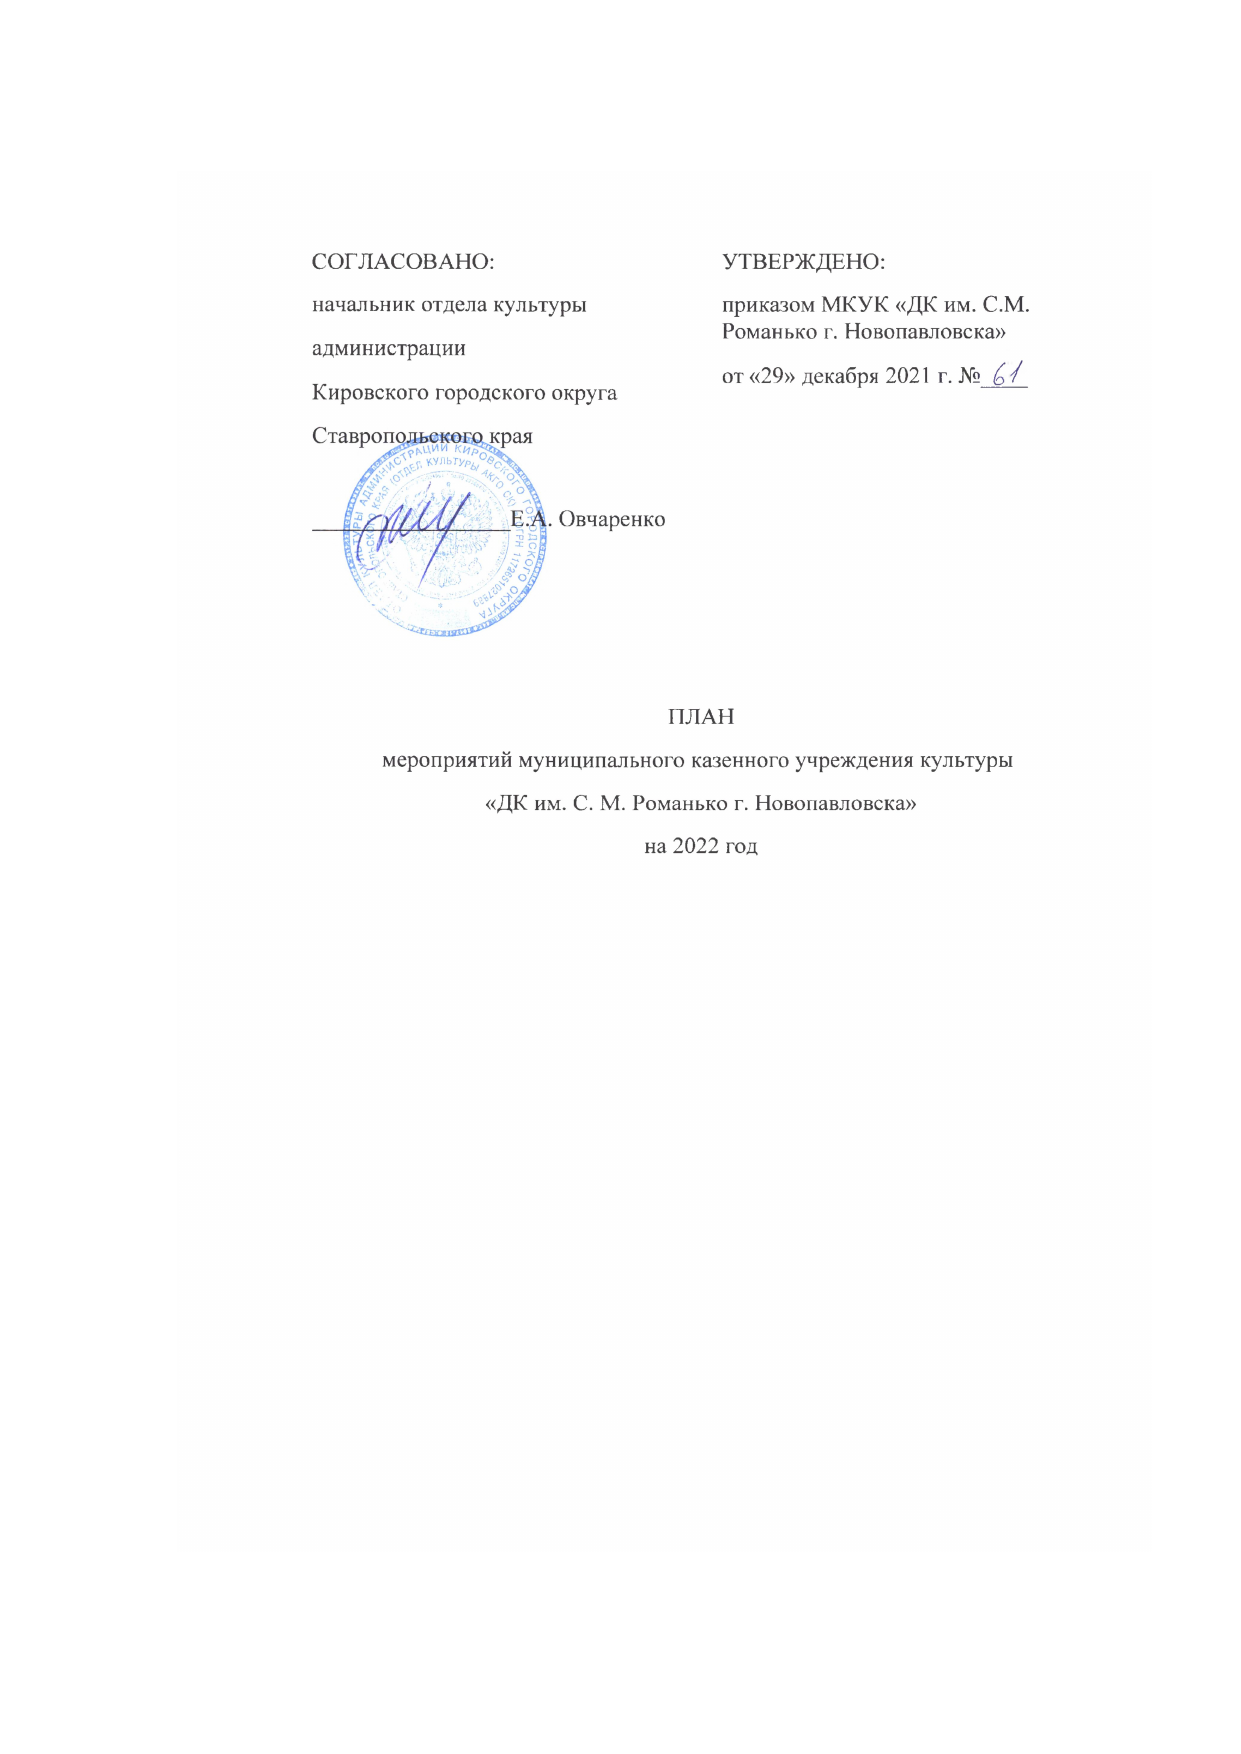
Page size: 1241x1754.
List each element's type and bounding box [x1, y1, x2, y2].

picture [177, 171, 1152, 1552]
